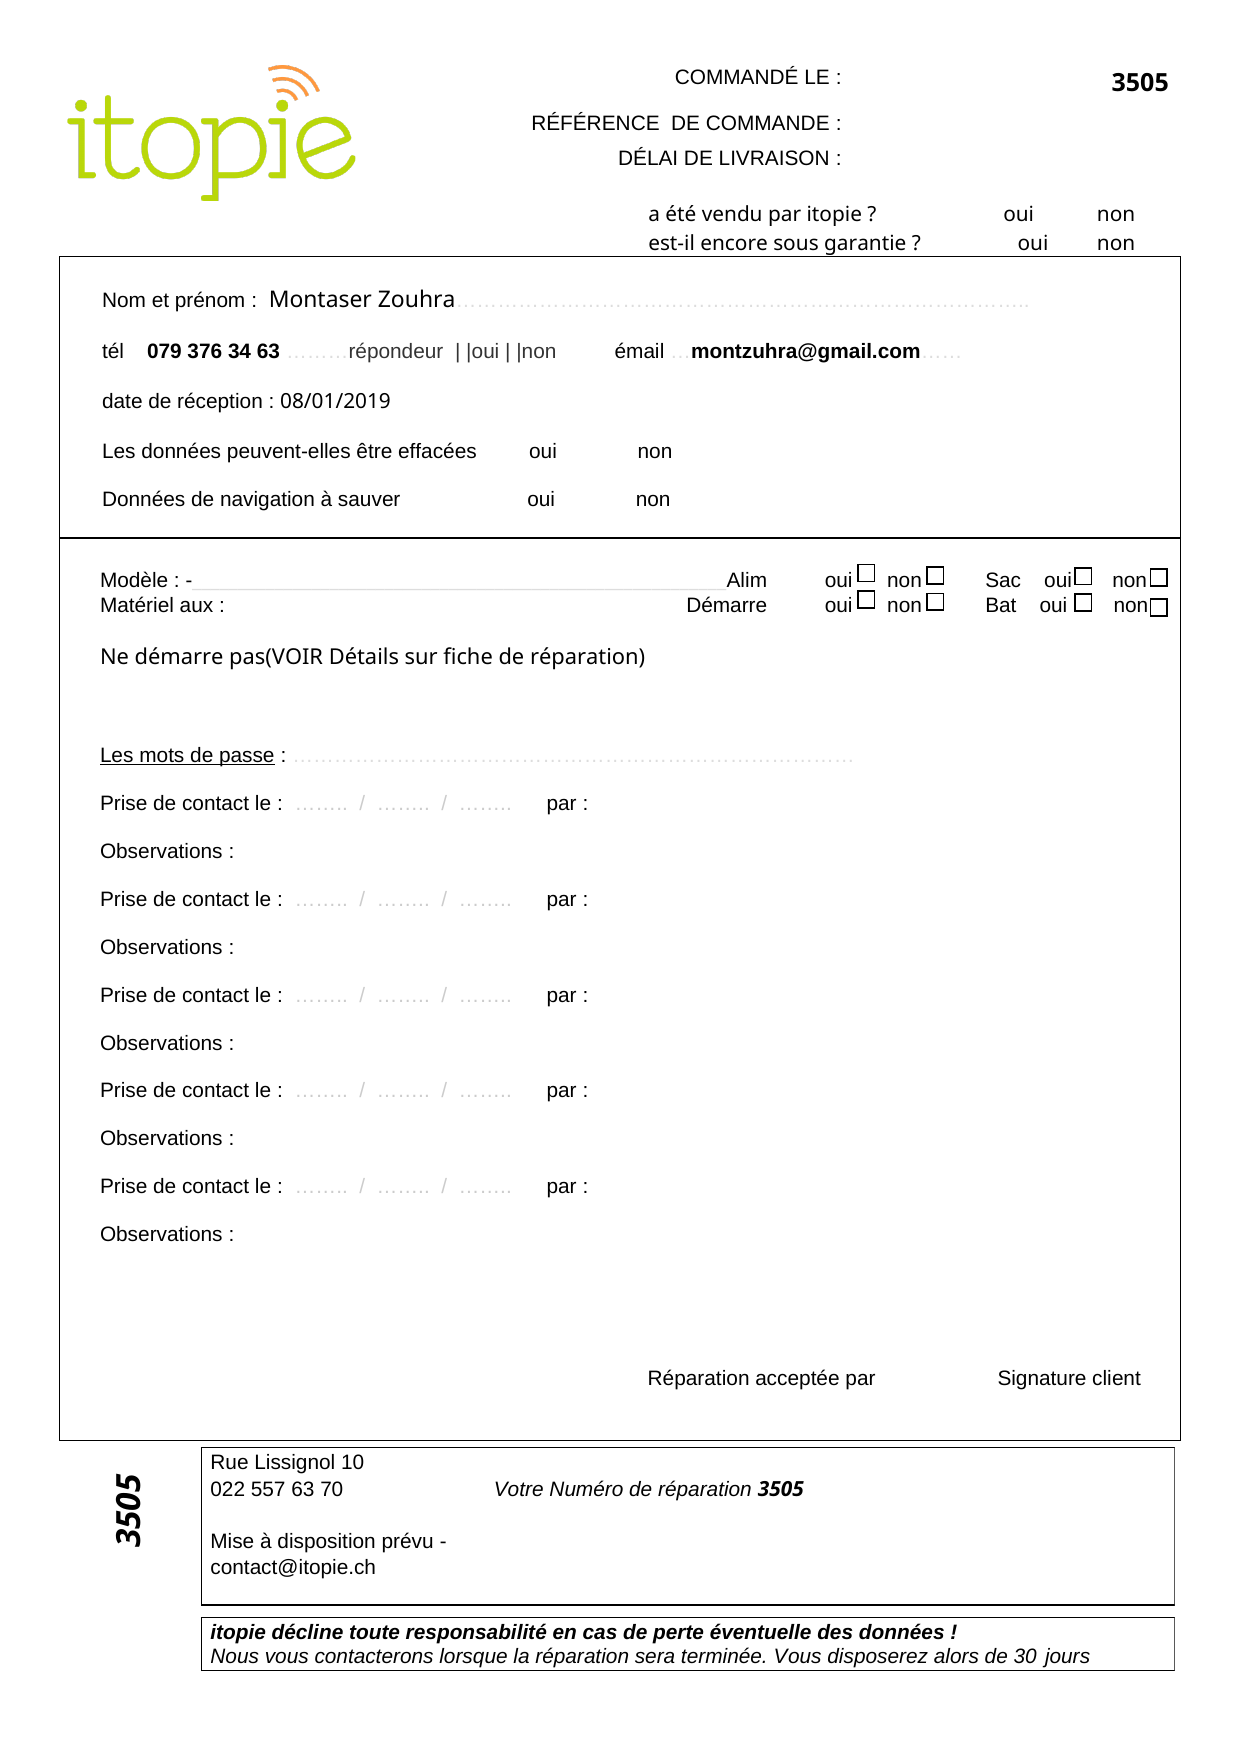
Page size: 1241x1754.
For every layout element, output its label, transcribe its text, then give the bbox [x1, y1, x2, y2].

text Les mots de passe : ……………………………………………………………………… [60, 740, 1180, 767]
table_cell [847, 105, 1180, 140]
text Réparation acceptée par Signature client [60, 1363, 1180, 1390]
text Les données peuvent-elles être effacées oui non [60, 436, 1180, 463]
text tél 079 376 34 63 ………répondeur | |oui | |non émail …montzuhra@gmail.com…… [60, 335, 1180, 362]
table_cell DÉLAI DE LIVRAISON : [490, 140, 847, 175]
text Observations : [60, 931, 1180, 958]
table_header 3505 [59, 1441, 195, 1677]
table_cell itopie décline toute responsabilité en cas de perte éventuelle des données ! Nous vous contacterons lorsque la réparation sera terminée. Vous disposerez alors de 30 jours [195, 1611, 1180, 1677]
text Modèle : - Alim oui non Sac oui non [60, 562, 856, 590]
text Observations : [60, 836, 1180, 863]
text Nom et prénom : Montaser Zouhra……………………………………………………………………….. [60, 280, 1180, 314]
table_header Rue Lissignol 10 022 557 63 70 Votre Numéro de réparation 3505 Mise à disposition prévu - contact@itopie.ch [195, 1441, 1180, 1611]
text date de réception : 08/01/2019 [60, 383, 1180, 415]
text est-il encore sous garantie ? oui non [59, 228, 1181, 256]
text Modèle : - Alim oui non Sac oui non [948, 562, 1180, 590]
text Observations : [60, 1219, 1180, 1246]
table_header 3505 [847, 59, 1180, 104]
text Modèle : - Alim oui non Sac oui non [879, 562, 925, 590]
text a été vendu par itopie ? oui non [59, 199, 1181, 228]
text Matériel aux : Démarre oui non Bat oui non [60, 590, 1180, 617]
text Observations : [60, 1123, 1180, 1150]
text Ne démarre pas(VOIR Détails sur fiche de réparation) [60, 638, 1180, 671]
table_header COMMANDÉ LE : [490, 59, 847, 104]
text Prise de contact le : …….. / …….. / …….. par : [60, 979, 1180, 1006]
text Observations : [60, 1027, 1180, 1054]
text Prise de contact le : …….. / …….. / …….. par : [60, 1171, 1180, 1198]
text Données de navigation à sauver oui non [60, 484, 1180, 511]
text Prise de contact le : …….. / …….. / …….. par : [60, 883, 1180, 911]
picture [67, 65, 356, 201]
table_cell RÉFÉRENCE DE COMMANDE : [490, 105, 847, 140]
text Prise de contact le : …….. / …….. / …….. par : [60, 788, 1180, 815]
table_cell [847, 140, 1180, 175]
text Prise de contact le : …….. / …….. / …….. par : [60, 1075, 1180, 1102]
